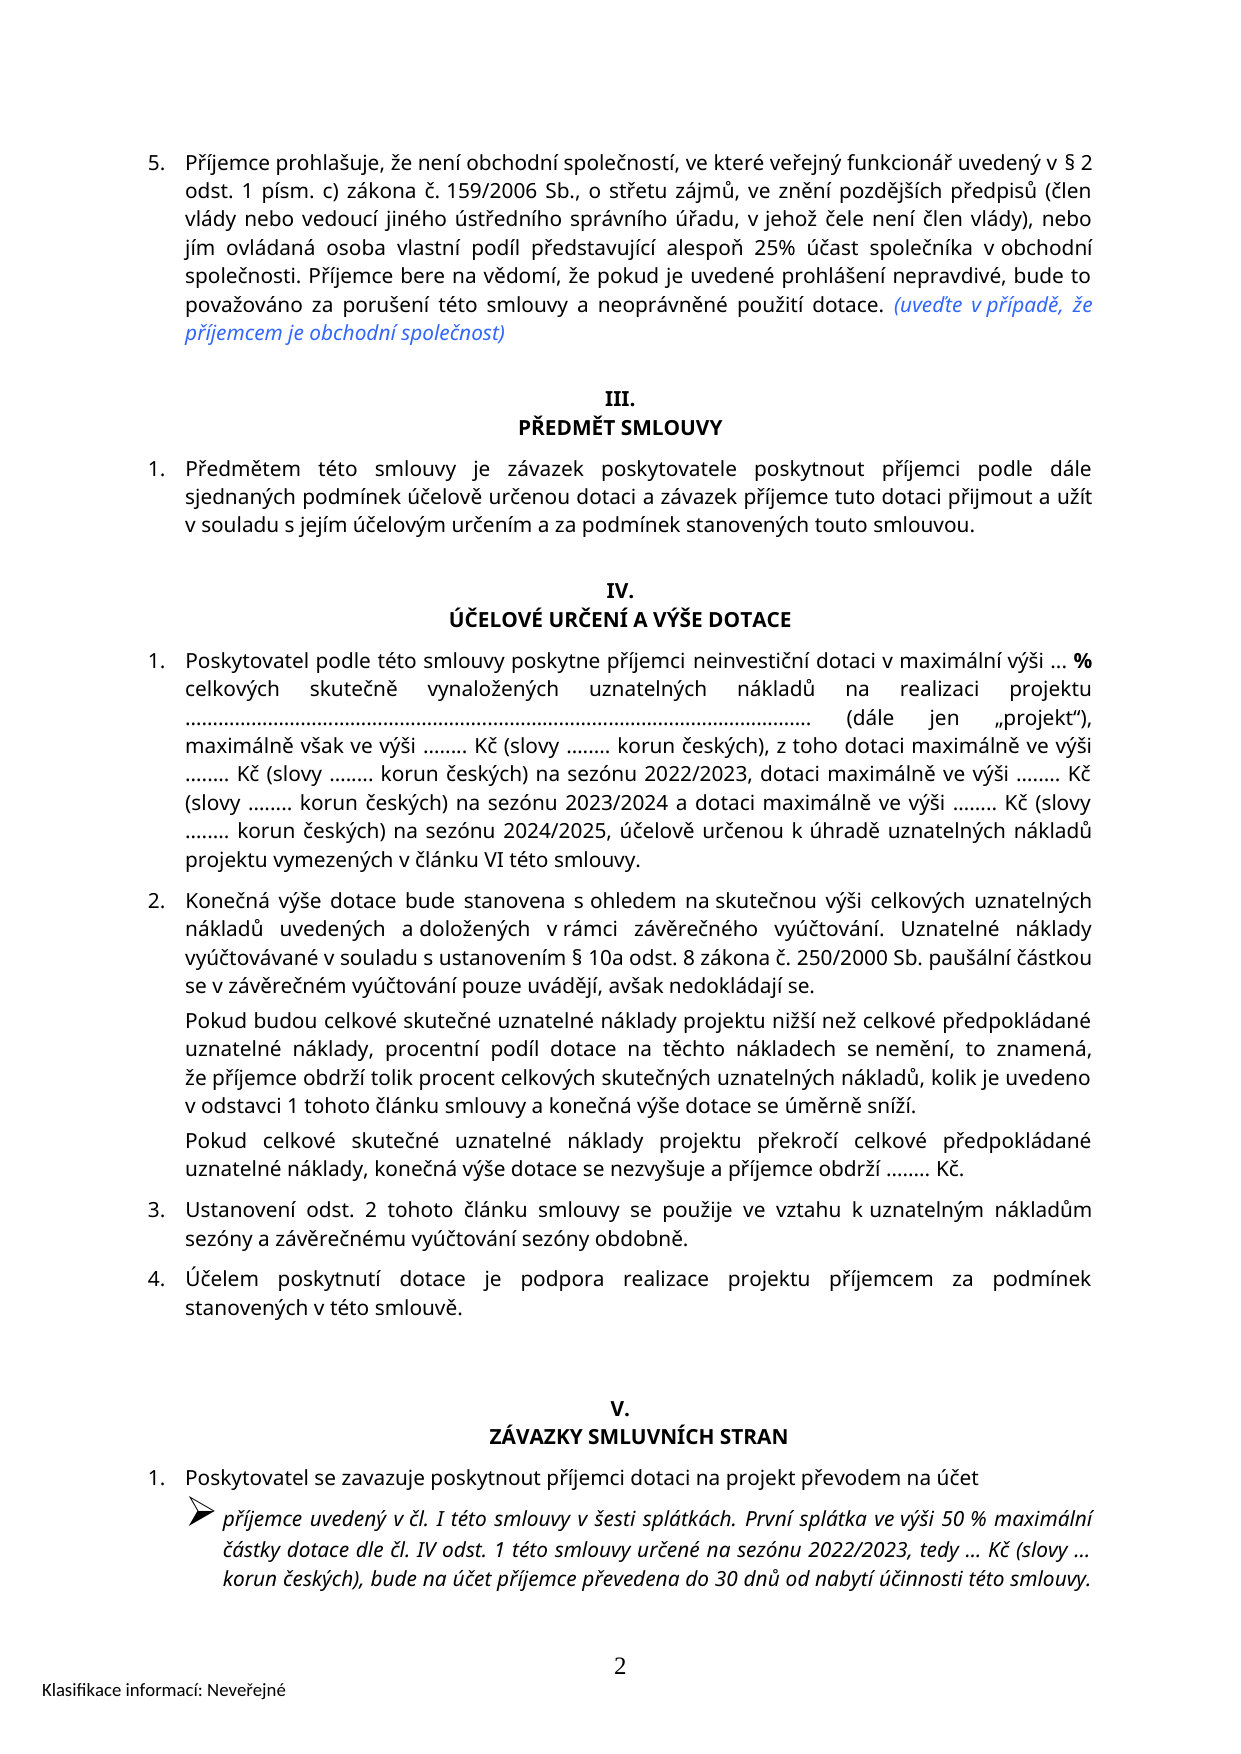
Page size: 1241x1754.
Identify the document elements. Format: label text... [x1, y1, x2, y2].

list příjemce uvedený v čl. I této smlouvy v šesti splátkách. První splátka ve výši 50 % maximální částky dotace dle čl. IV odst. 1 této smlouvy určené na sezónu 2022/2023, tedy ... Kč (slovy … korun českých), bude na účet příjemce převedena do 30 dnů od nabytí účinnosti této smlouvy. [185, 1498, 1092, 1592]
text V. [148, 1394, 1092, 1422]
list Poskytovatel se zavazuje poskytnout příjemci dotaci na projekt převodem na účet [148, 1463, 1092, 1491]
text Pokud budou celkové skutečné uznatelné náklady projektu nižší než celkové předpokládané uznatelné náklady, procentní podíl dotace na těchto nákladech se nemění, to znamená, že příjemce obdrží tolik procent celkových skutečných uznatelných nákladů, kolik je uvedeno v odstavci 1 tohoto článku smlouvy a konečná výše dotace se úměrně sníží. [185, 1006, 1092, 1119]
text ÚČELOVÉ URČENÍ A VÝŠE DOTACE [148, 605, 1092, 633]
list Poskytovatel podle této smlouvy poskytne příjemci neinvestiční dotaci v maximální výši ... % celkových skutečně vynaložených uznatelných nákladů na realizaci projektu ………………………………………………..…………………………………………………. (dále jen „projekt“), maximálně však ve výši …..... Kč (slovy …..... korun českých), z toho dotaci maximálně ve výši …..... Kč (slovy …..... korun českých) na sezónu 2022/2023, dotaci maximálně ve výši …..... Kč (slovy …..... korun českých) na sezónu 2023/2024 a dotaci maximálně ve výši …..... Kč (slovy …..... korun českých) na sezónu 2024/2025, účelově určenou k úhradě uznatelných nákladů projektu vymezených v článku VI této smlouvy. [148, 646, 1092, 873]
text ZÁVAZKY SMLUVNÍCH STRAN [185, 1422, 1092, 1451]
list Ustanovení odst. 2 tohoto článku smlouvy se použije ve vztahu k uznatelným nákladům sezóny a závěrečnému vyúčtování sezóny obdobně. [148, 1195, 1092, 1252]
list Konečná výše dotace bude stanovena s ohledem na skutečnou výši celkových uznatelných nákladů uvedených a doložených v rámci závěrečného vyúčtování. Uznatelné náklady vyúčtovávané v souladu s ustanovením § 10a odst. 8 zákona č. 250/2000 Sb. paušální částkou se v závěrečném vyúčtování pouze uvádějí, avšak nedokládají se. [148, 886, 1092, 999]
list Účelem poskytnutí dotace je podpora realizace projektu příjemcem za podmínek stanovených v této smlouvě. [148, 1264, 1092, 1321]
text III. [148, 384, 1092, 413]
text IV. [148, 576, 1092, 605]
list Předmětem této smlouvy je závazek poskytovatele poskytnout příjemci podle dále sjednaných podmínek účelově určenou dotaci a závazek příjemce tuto dotaci přijmout a užít v souladu s jejím účelovým určením a za podmínek stanovených touto smlouvou. [148, 454, 1092, 539]
list Příjemce prohlašuje, že není obchodní společností, ve které veřejný funkcionář uvedený v § 2 odst. 1 písm. c) zákona č. 159/2006 Sb., o střetu zájmů, ve znění pozdějších předpisů (člen vlády nebo vedoucí jiného ústředního správního úřadu, v jehož čele není člen vlády), nebo jím ovládaná osoba vlastní podíl představující alespoň 25% účast společníka v obchodní společnosti. Příjemce bere na vědomí, že pokud je uvedené prohlášení nepravdivé, bude to považováno za porušení této smlouvy a neoprávněné použití dotace. (uveďte v případě, že příjemcem je obchodní společnost) [148, 148, 1092, 347]
text PŘEDMĚT SMLOUVY [148, 413, 1092, 441]
text Pokud celkové skutečné uznatelné náklady projektu překročí celkové předpokládané uznatelné náklady, konečná výše dotace se nezvyšuje a příjemce obdrží …..... Kč. [185, 1126, 1092, 1183]
